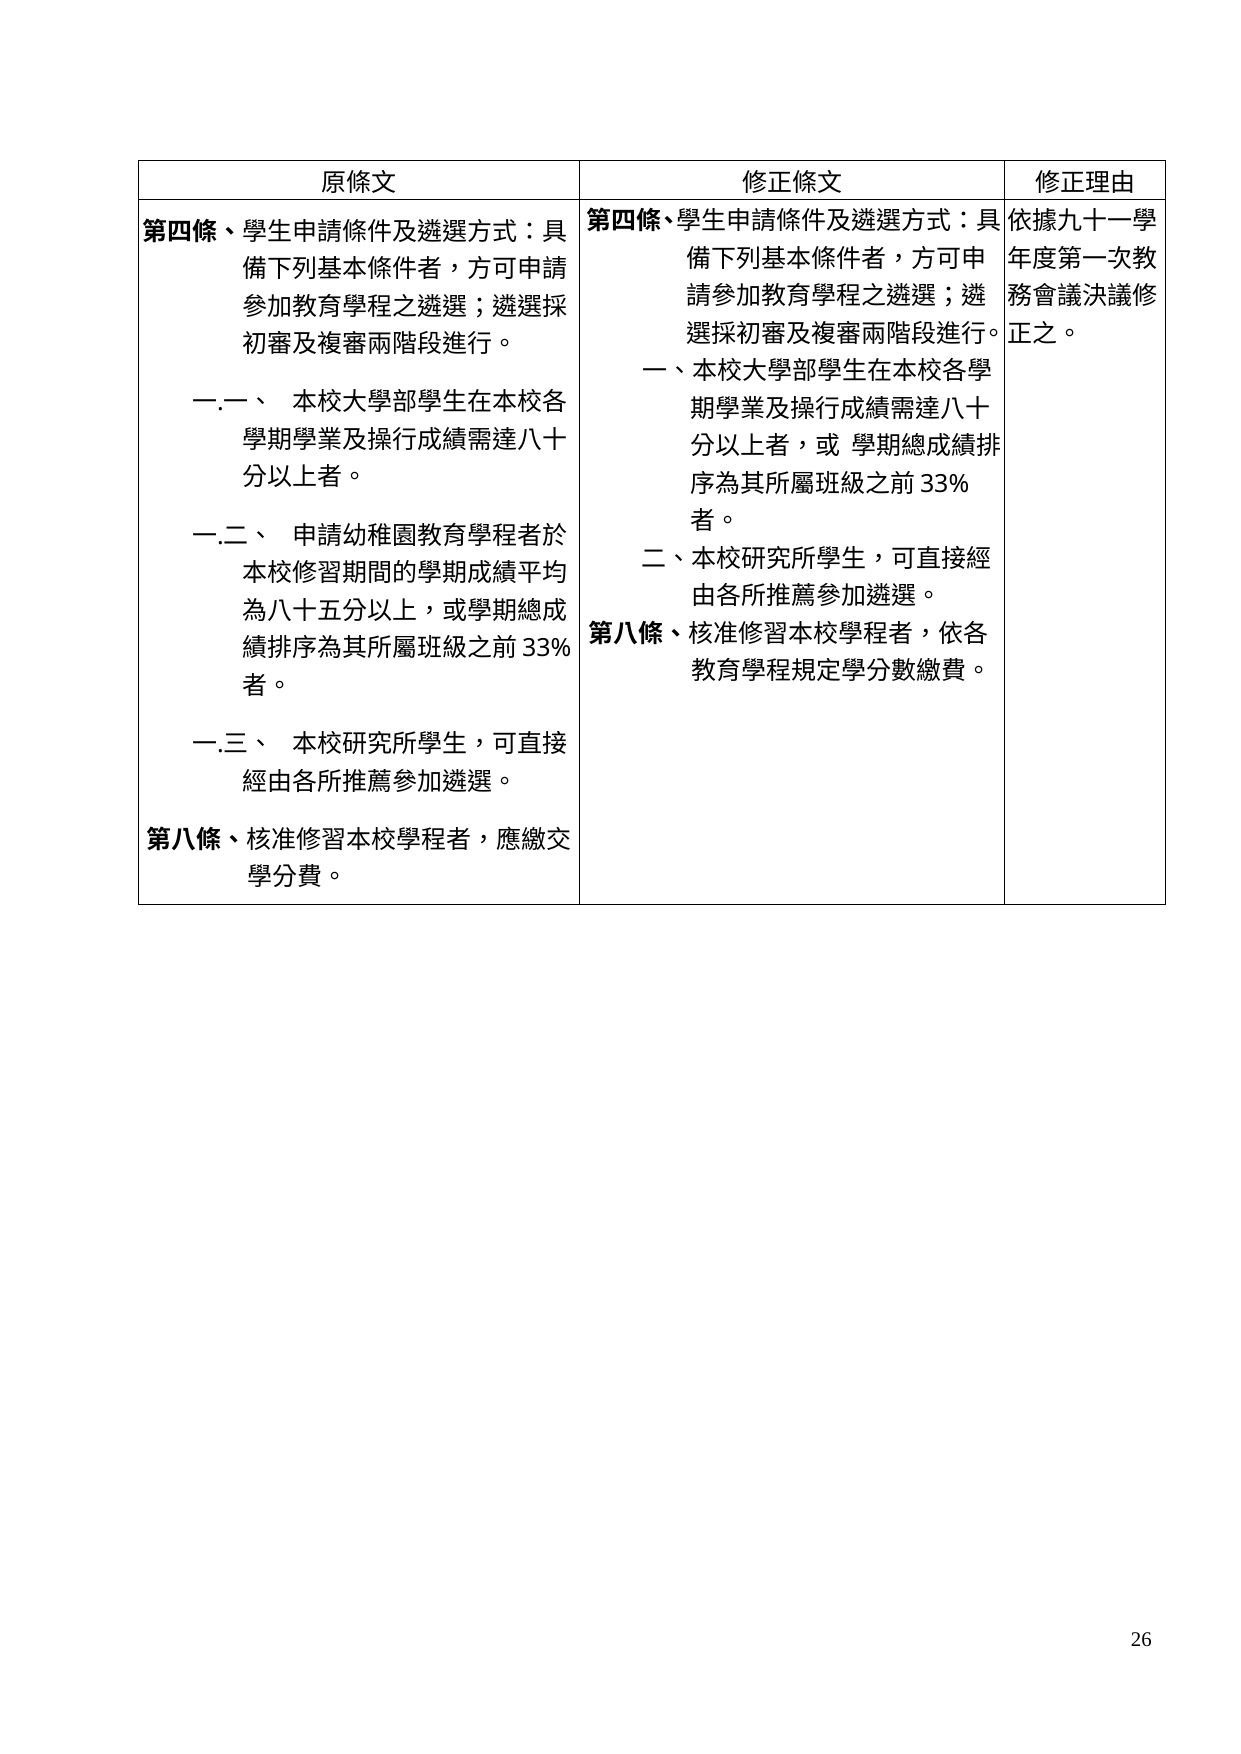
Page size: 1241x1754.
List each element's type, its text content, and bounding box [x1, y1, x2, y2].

table_cell 依據九十一學年度第一次教務會議決議修正之。 [1005, 200, 1165, 904]
table_header 修正理由 [1005, 161, 1165, 199]
table_header 修正條文 [580, 161, 1004, 199]
table_header 原條文 [139, 161, 579, 199]
table_cell 第四條、學生申請條件及遴選方式：具備下列基本條件者，方可申請參加教育學程之遴選；遴選採初審及複審兩階段進行。 本校大學部學生在本校各學期學業及操行成績需達八十分以上者。 申請幼稚園教育學程者於本校修習期間的學期成績平均為八十五分以上，或學期總成績排序為其所屬班級之前33%者。 本校研究所學生，可直接經由各所推薦參加遴選。 第八條、核准修習本校學程者，應繳交學分費。 [139, 200, 579, 904]
table_cell 第四條、學生申請條件及遴選方式：具備下列基本條件者，方可申請參加教育學程之遴選；遴選採初審及複審兩階段進行。 本校大學部學生在本校各學期學業及操行成績需達八十分以上者，或 學期總成績排序為其所屬班級之前33%者。 本校研究所學生，可直接經由各所推薦參加遴選。 第八條、核准修習本校學程者，依各教育學程規定學分數繳費。 [580, 200, 1004, 904]
